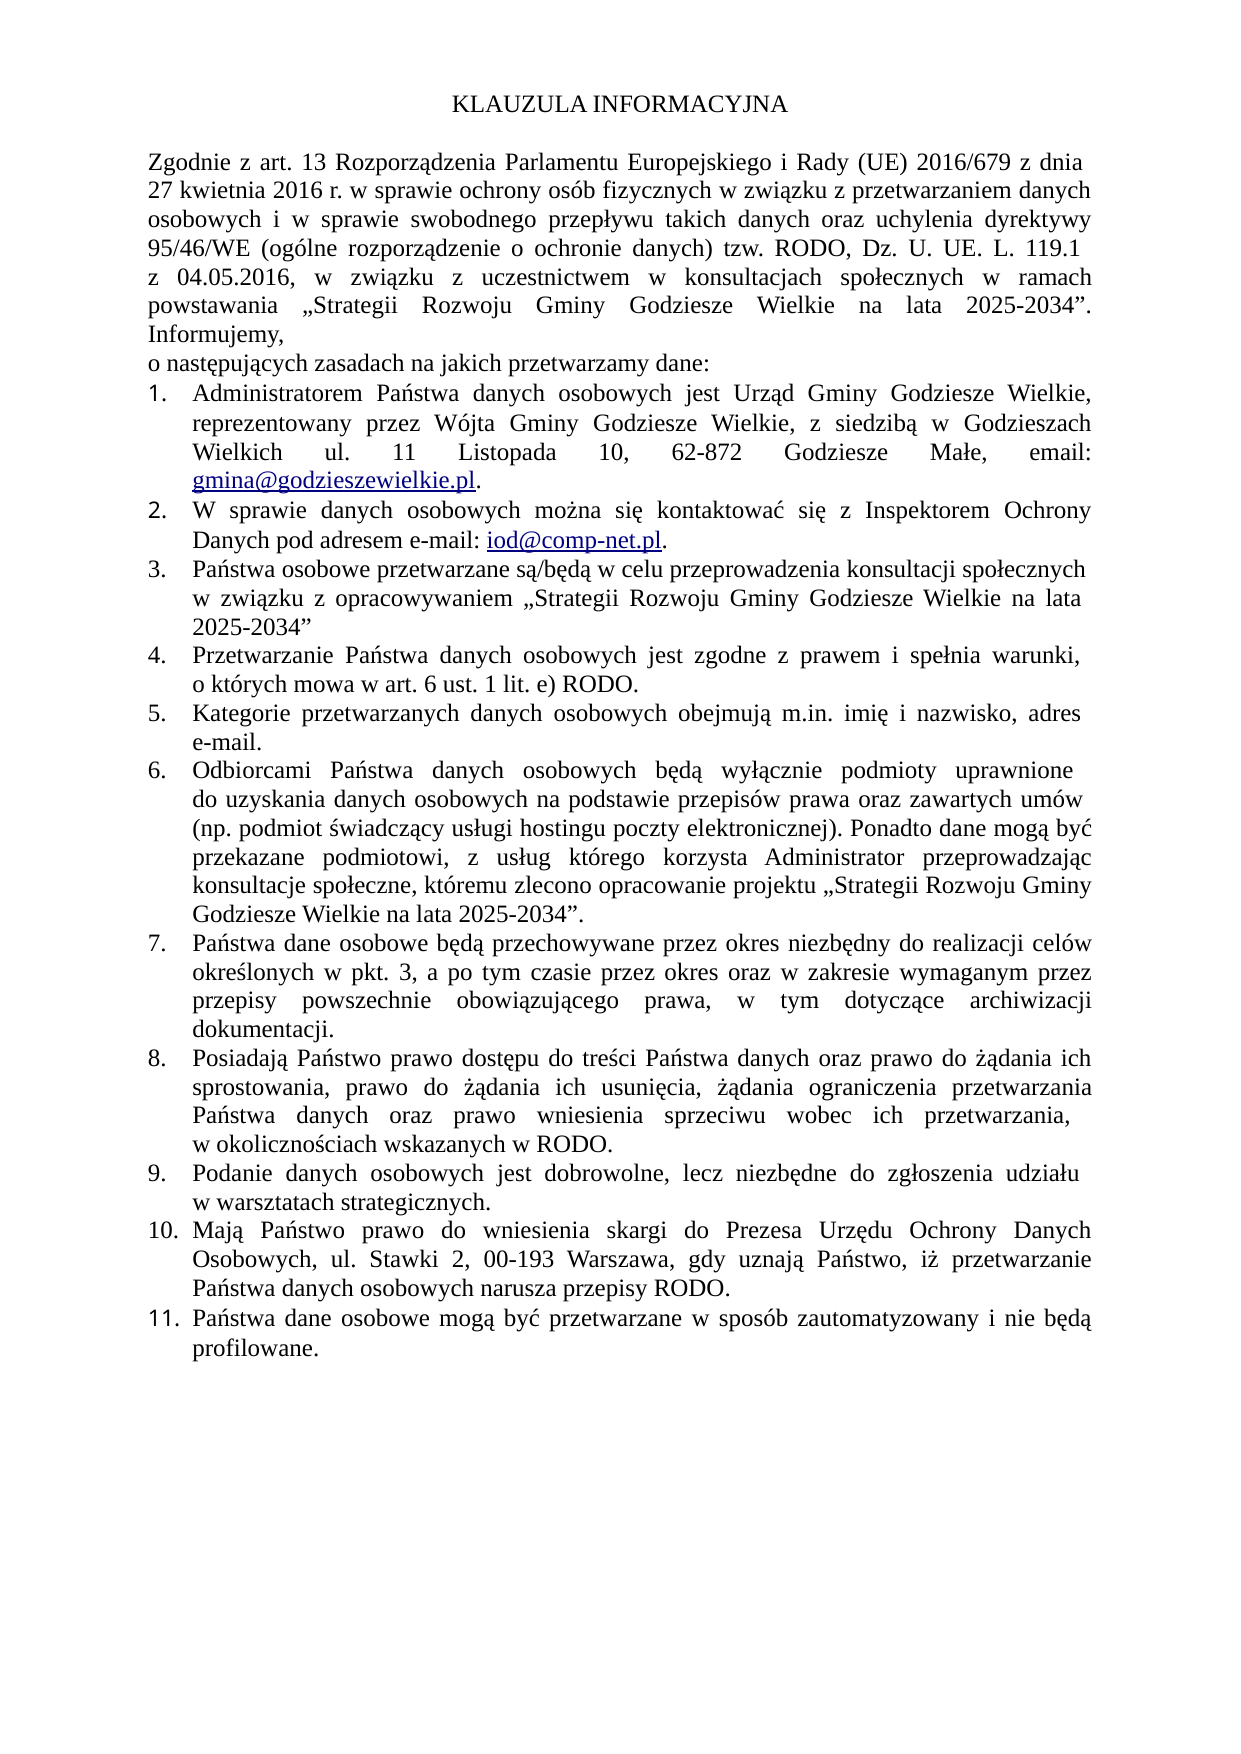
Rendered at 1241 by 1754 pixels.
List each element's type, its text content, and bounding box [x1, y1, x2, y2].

list Kategorie przetwarzanych danych osobowych obejmują m.in. imię i nazwisko, adres e-mail. [148, 698, 1093, 755]
list Państwa osobowe przetwarzane są/będą w celu przeprowadzenia konsultacji społecznych w związku z opracowywaniem „Strategii Rozwoju Gminy Godziesze Wielkie na lata 2025-2034” [148, 554, 1093, 640]
list Państwa dane osobowe będą przechowywane przez okres niezbędny do realizacji celów określonych w pkt. 3, a po tym czasie przez okres oraz w zakresie wymaganym przez przepisy powszechnie obowiązującego prawa, w tym dotyczące archiwizacji dokumentacji. [148, 928, 1093, 1043]
list Posiadają Państwo prawo dostępu do treści Państwa danych oraz prawo do żądania ich sprostowania, prawo do żądania ich usunięcia, żądania ograniczenia przetwarzania Państwa danych oraz prawo wniesienia sprzeciwu wobec ich przetwarzania, w okolicznościach wskazanych w RODO. [148, 1043, 1093, 1158]
list Mają Państwo prawo do wniesienia skargi do Prezesa Urzędu Ochrony Danych Osobowych, ul. Stawki 2, 00-193 Warszawa, gdy uznają Państwo, iż przetwarzanie Państwa danych osobowych narusza przepisy RODO. [148, 1215, 1093, 1302]
list W sprawie danych osobowych można się kontaktować się z Inspektorem Ochrony Danych pod adresem e-mail: iod@comp-net.pl. [148, 494, 1093, 554]
list Administratorem Państwa danych osobowych jest Urząd Gminy Godziesze Wielkie, reprezentowany przez Wójta Gminy Godziesze Wielkie, z siedzibą w Godzieszach Wielkich ul. 11 Listopada 10, 62-872 Godziesze Małe, email: gmina@godzieszewielkie.pl. [148, 377, 1093, 494]
list Przetwarzanie Państwa danych osobowych jest zgodne z prawem i spełnia warunki, o których mowa w art. 6 ust. 1 lit. e) RODO. [148, 640, 1093, 698]
text KLAUZULA INFORMACYJNA [148, 89, 1093, 117]
list Odbiorcami Państwa danych osobowych będą wyłącznie podmioty uprawnione do uzyskania danych osobowych na podstawie przepisów prawa oraz zawartych umów (np. podmiot świadczący usługi hostingu poczty elektronicznej). Ponadto dane mogą być przekazane podmiotowi, z usług którego korzysta Administrator przeprowadzając konsultacje społeczne, któremu zlecono opracowanie projektu „Strategii Rozwoju Gminy Godziesze Wielkie na lata 2025-2034”. [148, 755, 1093, 928]
list Podanie danych osobowych jest dobrowolne, lecz niezbędne do zgłoszenia udziału w warsztatach strategicznych. [148, 1158, 1093, 1215]
text Zgodnie z art. 13 Rozporządzenia Parlamentu Europejskiego i Rady (UE) 2016/679 z dnia 27 kwietnia 2016 r. w sprawie ochrony osób fizycznych w związku z przetwarzaniem danych osobowych i w sprawie swobodnego przepływu takich danych oraz uchylenia dyrektywy 95/46/WE (ogólne rozporządzenie o ochronie danych) tzw. RODO, Dz. U. UE. L. 119.1 z 04.05.2016, w związku z uczestnictwem w konsultacjach społecznych w ramach powstawania „Strategii Rozwoju Gminy Godziesze Wielkie na lata 2025-2034”. Informujemy, o następujących zasadach na jakich przetwarzamy dane: [148, 147, 1093, 377]
list Państwa dane osobowe mogą być przetwarzane w sposób zautomatyzowany i nie będą profilowane. [148, 1302, 1093, 1362]
